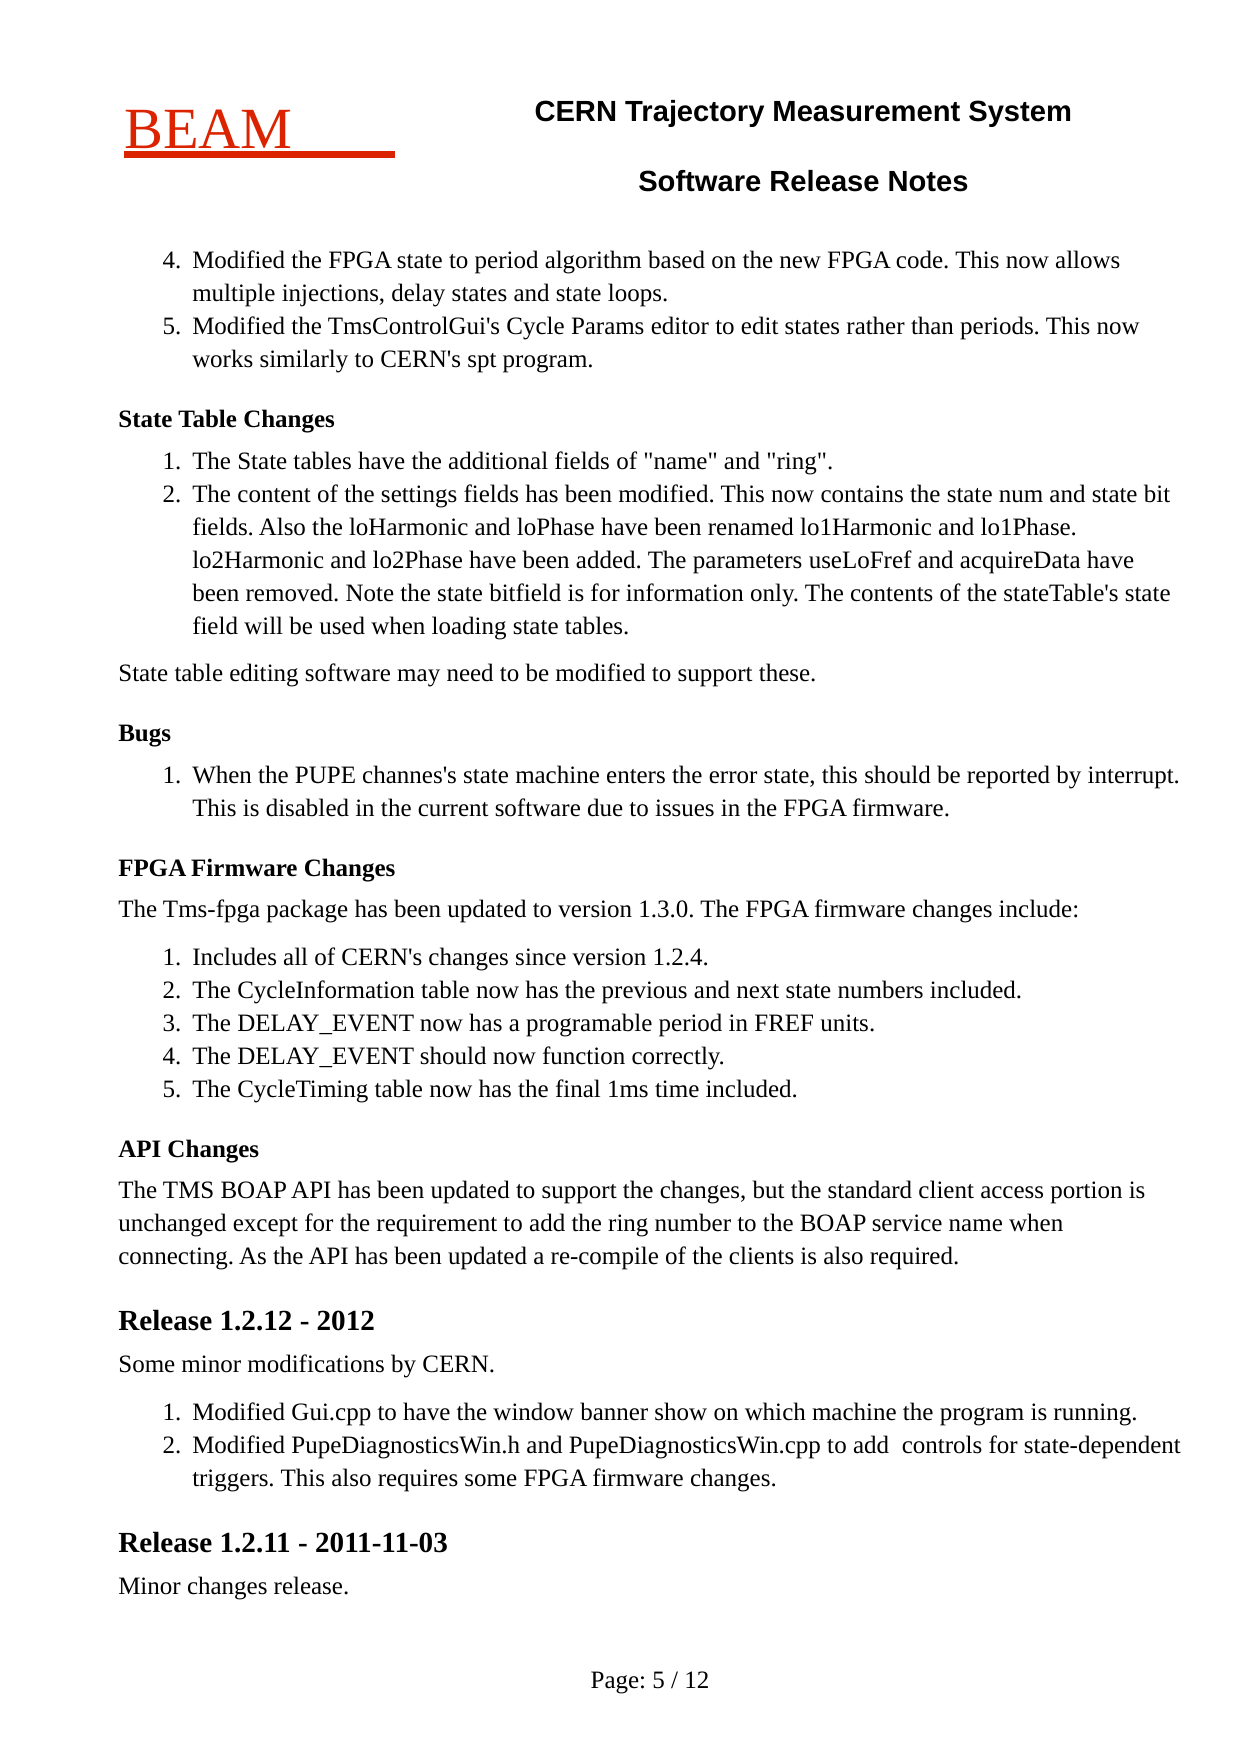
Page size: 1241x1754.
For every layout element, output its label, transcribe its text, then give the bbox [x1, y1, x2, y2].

list Includes all of CERN's changes since version 1.2.4. [162, 942, 1181, 971]
subtitle API Changes [118, 1134, 1181, 1163]
list The DELAY_EVENT now has a programable period in FREF units. [162, 1008, 1181, 1037]
list The State tables have the additional fields of "name" and "ring". [162, 446, 1181, 474]
text Some minor modifications by CERN. [118, 1349, 1181, 1378]
text Minor changes release. [118, 1571, 1181, 1600]
list Modified PupeDiagnosticsWin.h and PupeDiagnosticsWin.cpp to add controls for state-dependent triggers. This also requires some FPGA firmware changes. [162, 1430, 1181, 1492]
text The TMS BOAP API has been updated to support the changes, but the standard client access portion is unchanged except for the requirement to add the ring number to the BOAP service name when connecting. As the API has been updated a re-compile of the clients is also required. [118, 1175, 1181, 1270]
subtitle State Table Changes [118, 404, 1181, 433]
list The content of the settings fields has been modified. This now contains the state num and state bit fields. Also the loHarmonic and loPhase have been renamed lo1Harmonic and lo1Phase. lo2Harmonic and lo2Phase have been added. The parameters useLoFref and acquireData have been removed. Note the state bitfield is for information only. The contents of the stateTable's state field will be used when loading state tables. [162, 479, 1181, 639]
subtitle Bugs [118, 718, 1181, 747]
list The CycleTiming table now has the final 1ms time included. [162, 1074, 1181, 1103]
list The DELAY_EVENT should now function correctly. [162, 1041, 1181, 1069]
text The Tms-fpga package has been updated to version 1.3.0. The FPGA firmware changes include: [118, 894, 1181, 923]
subtitle Release 1.2.11 - 2011-11-03 [118, 1525, 1181, 1559]
list The CycleInformation table now has the previous and next state numbers included. [162, 975, 1181, 1003]
list Modified Gui.cpp to have the window banner show on which machine the program is running. [162, 1397, 1181, 1426]
text State table editing software may need to be modified to support these. [118, 658, 1181, 687]
subtitle FPGA Firmware Changes [118, 853, 1181, 882]
list When the PUPE channes's state machine enters the error state, this should be reported by interrupt. This is disabled in the current software due to issues in the FPGA firmware. [162, 760, 1181, 822]
subtitle Release 1.2.12 - 2012 [118, 1303, 1181, 1337]
list Modified the FPGA state to period algorithm based on the new FPGA code. This now allows multiple injections, delay states and state loops. [162, 245, 1181, 307]
list Modified the TmsControlGui's Cycle Params editor to edit states rather than periods. This now works similarly to CERN's spt program. [162, 311, 1181, 373]
